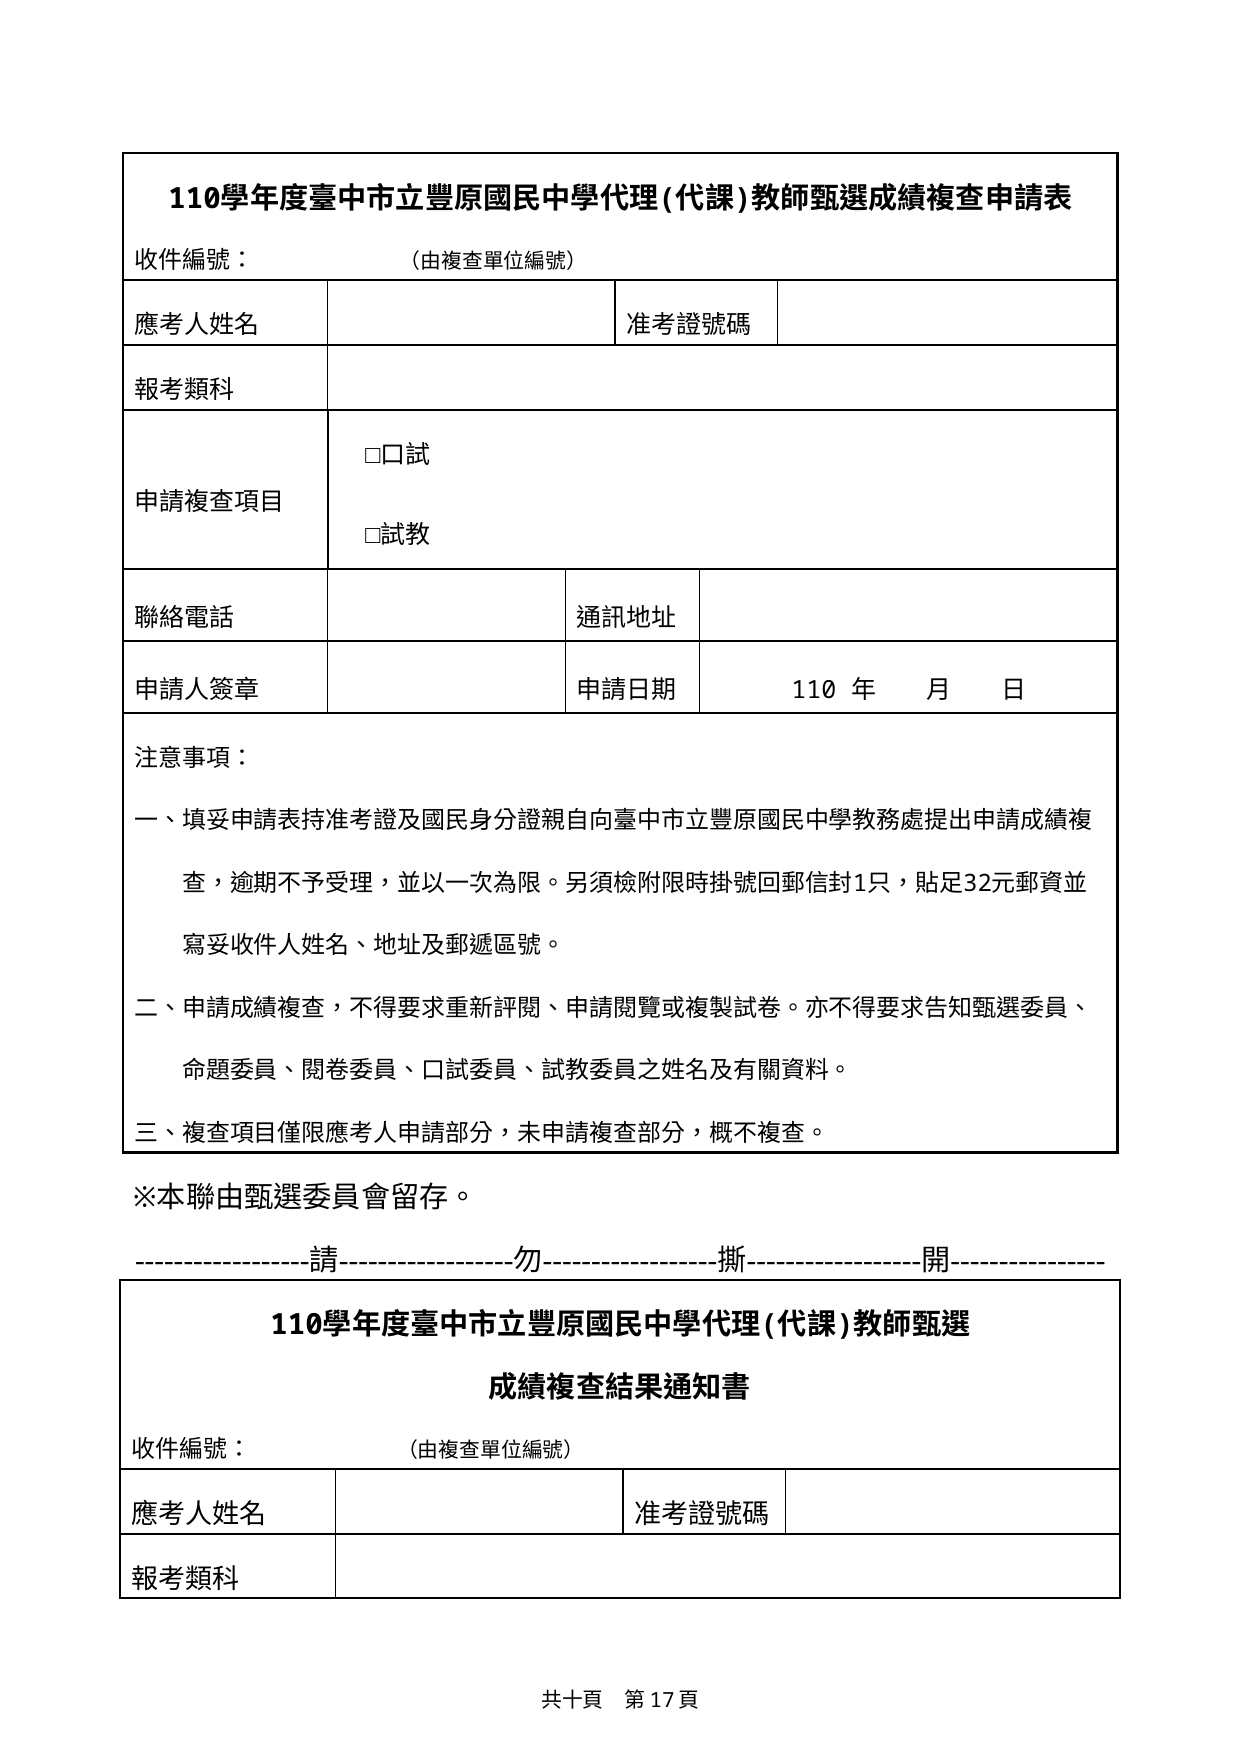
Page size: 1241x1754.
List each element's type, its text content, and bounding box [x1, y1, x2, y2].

table_cell [328, 281, 614, 344]
table_cell □口試 □試教 [329, 411, 1116, 568]
table_cell 應考人姓名 [124, 281, 327, 344]
table_cell 聯絡電話 [124, 570, 327, 640]
table_cell 110 年 月 日 [700, 642, 1116, 712]
text ※本聯由甄選委員會留存。 [118, 1153, 1122, 1216]
table_cell 報考類科 [124, 346, 327, 408]
table_cell 報考類科 [121, 1535, 335, 1597]
table_cell [336, 1470, 622, 1533]
table_cell 申請人簽章 [124, 642, 327, 712]
table_cell [336, 1535, 1119, 1597]
table_cell 應考人姓名 [121, 1470, 335, 1533]
table_cell 准考證號碼 [616, 281, 777, 344]
table_cell [328, 570, 565, 640]
table_cell [778, 281, 1116, 344]
table_cell 注意事項： 一、填妥申請表持准考證及國民身分證親自向臺中市立豐原國民中學教務處提出申請成績複查，逾期不予受理，並以一次為限。另須檢附限時掛號回郵信封1只，貼足32元郵資並寫妥收件人姓名、地址及郵遞區號。 二、申請成績複查，不得要求重新評閱、申請閱覽或複製試卷。亦不得要求告知甄選委員、命題委員、閱卷委員、口試委員、試教委員之姓名及有關資料。 三、複查項目僅限應考人申請部分，未申請複查部分，概不複查。 [124, 714, 1116, 1151]
table_cell [328, 642, 565, 712]
table_cell 申請日期 [566, 642, 699, 712]
table_cell 准考證號碼 [624, 1470, 785, 1533]
table_cell [328, 346, 1116, 408]
text ------------------請------------------勿------------------撕------------------開---------------- [118, 1216, 1122, 1278]
table_cell 通訊地址 [566, 570, 699, 640]
table_cell [700, 570, 1116, 640]
table_header 110學年度臺中市立豐原國民中學代理(代課)教師甄選 成績複查結果通知書 收件編號： （由複查單位編號） [121, 1281, 1119, 1468]
table_cell 申請複查項目 [124, 411, 327, 568]
table_header 110學年度臺中市立豐原國民中學代理(代課)教師甄選成績複查申請表 收件編號： （由複查單位編號） [124, 154, 1116, 279]
table_cell [786, 1470, 1119, 1533]
